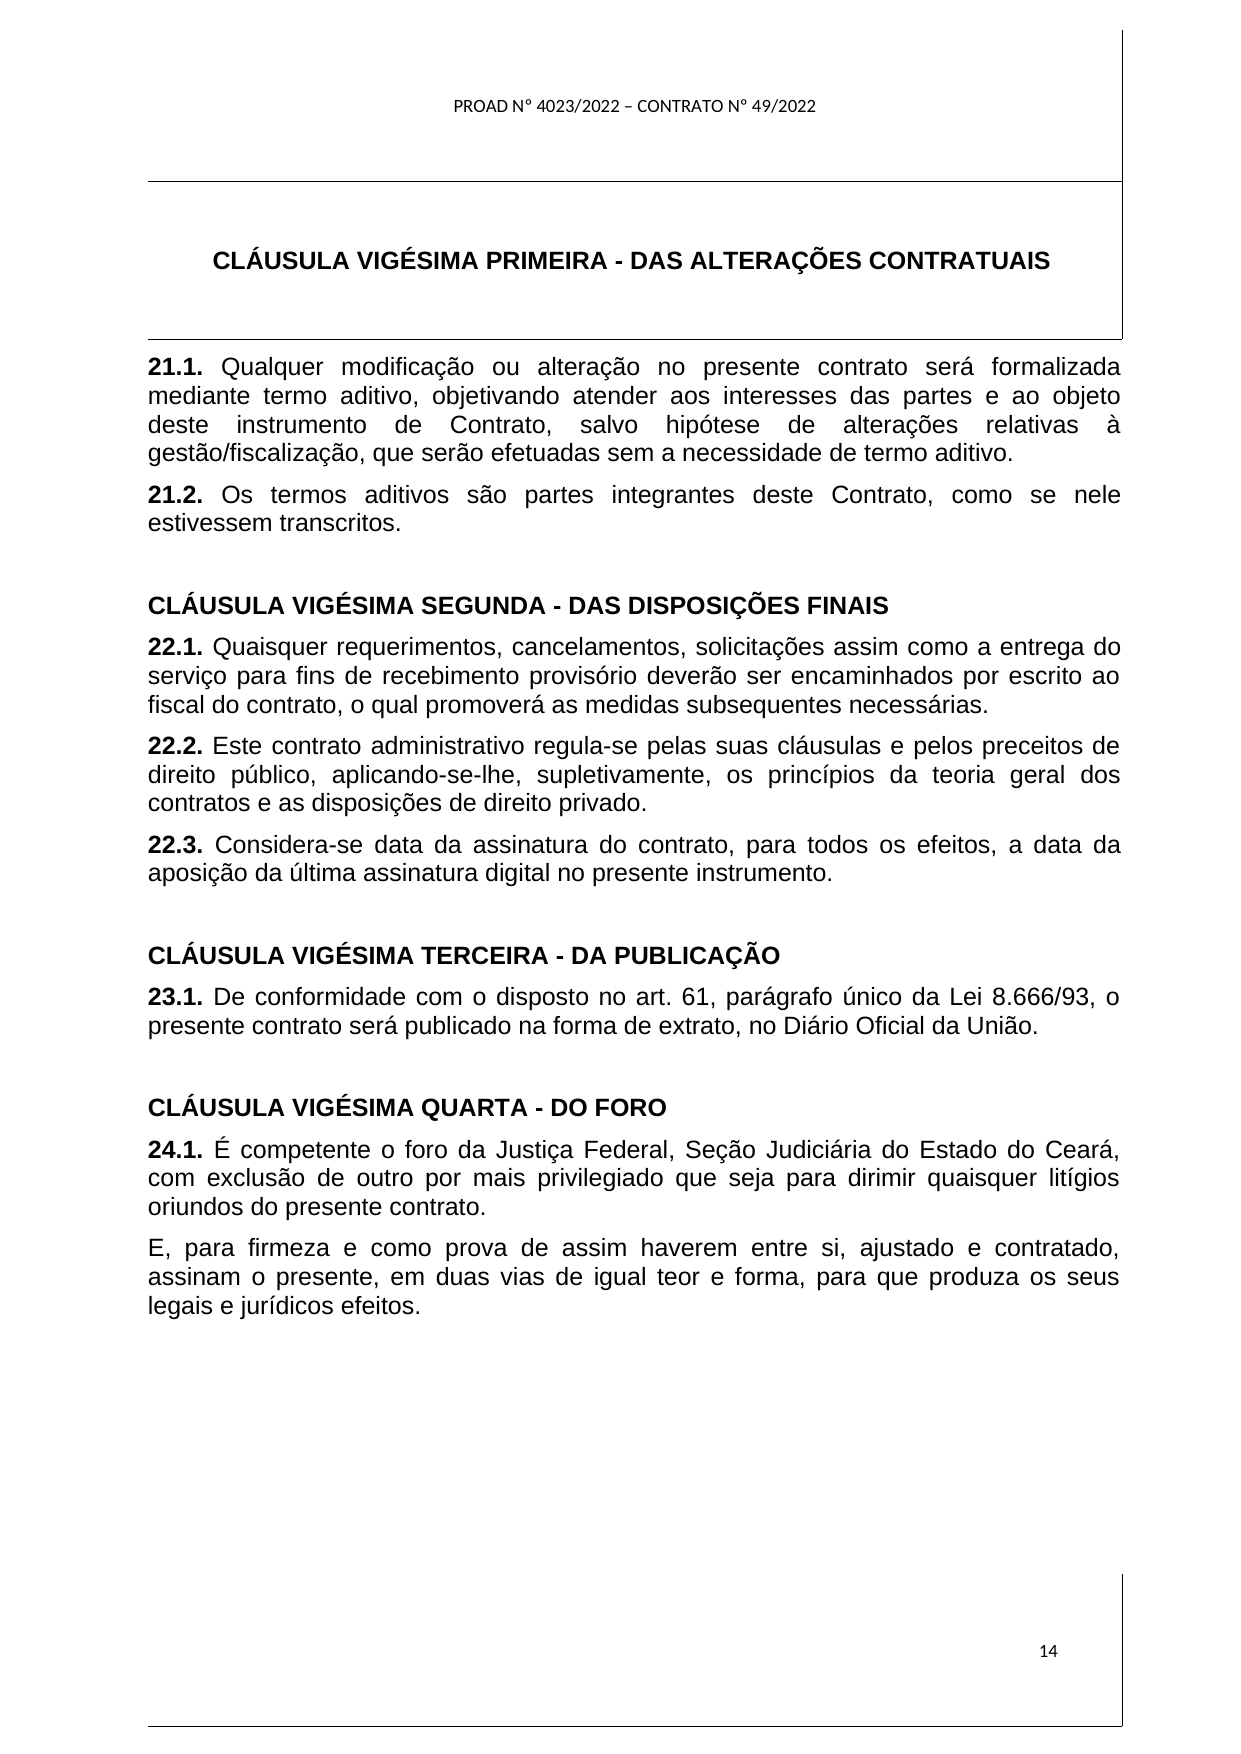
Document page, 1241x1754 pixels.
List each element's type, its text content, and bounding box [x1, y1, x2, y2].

text E, para firmeza e como prova de assim haverem entre si, ajustado e contratado, assinam o presente, em duas vias de igual teor e forma, para que produza os seus legais e jurídicos efeitos. [148, 1233, 1122, 1319]
text CLÁUSULA VIGÉSIMA QUARTA - DO FORO [148, 1093, 1122, 1122]
text 22.1. Quaisquer requerimentos, cancelamentos, solicitações assim como a entrega do serviço para fins de recebimento provisório deverão ser encaminhados por escrito ao fiscal do contrato, o qual promoverá as medidas subsequentes necessárias. [148, 632, 1122, 718]
text CLÁUSULA VIGÉSIMA TERCEIRA - DA PUBLICAÇÃO [148, 941, 1122, 969]
text 22.3. Considera-se data da assinatura do contrato, para todos os efeitos, a data da aposição da última assinatura digital no presente instrumento. [148, 829, 1122, 887]
text 21.2. Os termos aditivos são partes integrantes deste Contrato, como se nele estivessem transcritos. [148, 479, 1122, 537]
text 22.2. Este contrato administrativo regula-se pelas suas cláusulas e pelos preceitos de direito público, aplicando-se-lhe, supletivamente, os princípios da teoria geral dos contratos e as disposições de direito privado. [148, 731, 1122, 817]
text 23.1. De conformidade com o disposto no art. 61, parágrafo único da Lei 8.666/93, o presente contrato será publicado na forma de extrato, no Diário Oficial da União. [148, 982, 1122, 1039]
text CLÁUSULA VIGÉSIMA PRIMEIRA - DAS ALTERAÇÕES CONTRATUAIS [148, 182, 1122, 339]
text CLÁUSULA VIGÉSIMA SEGUNDA - DAS DISPOSIÇÕES FINAIS [148, 591, 1122, 619]
text 24.1. É competente o foro da Justiça Federal, Seção Judiciária do Estado do Ceará, com exclusão de outro por mais privilegiado que seja para dirimir quaisquer litígios oriundos do presente contrato. [148, 1134, 1122, 1221]
text 21.1. Qualquer modificação ou alteração no presente contrato será formalizada mediante termo aditivo, objetivando atender aos interesses das partes e ao objeto deste instrumento de Contrato, salvo hipótese de alterações relativas à gestão/fiscalização, que serão efetuadas sem a necessidade de termo aditivo. [148, 352, 1122, 467]
